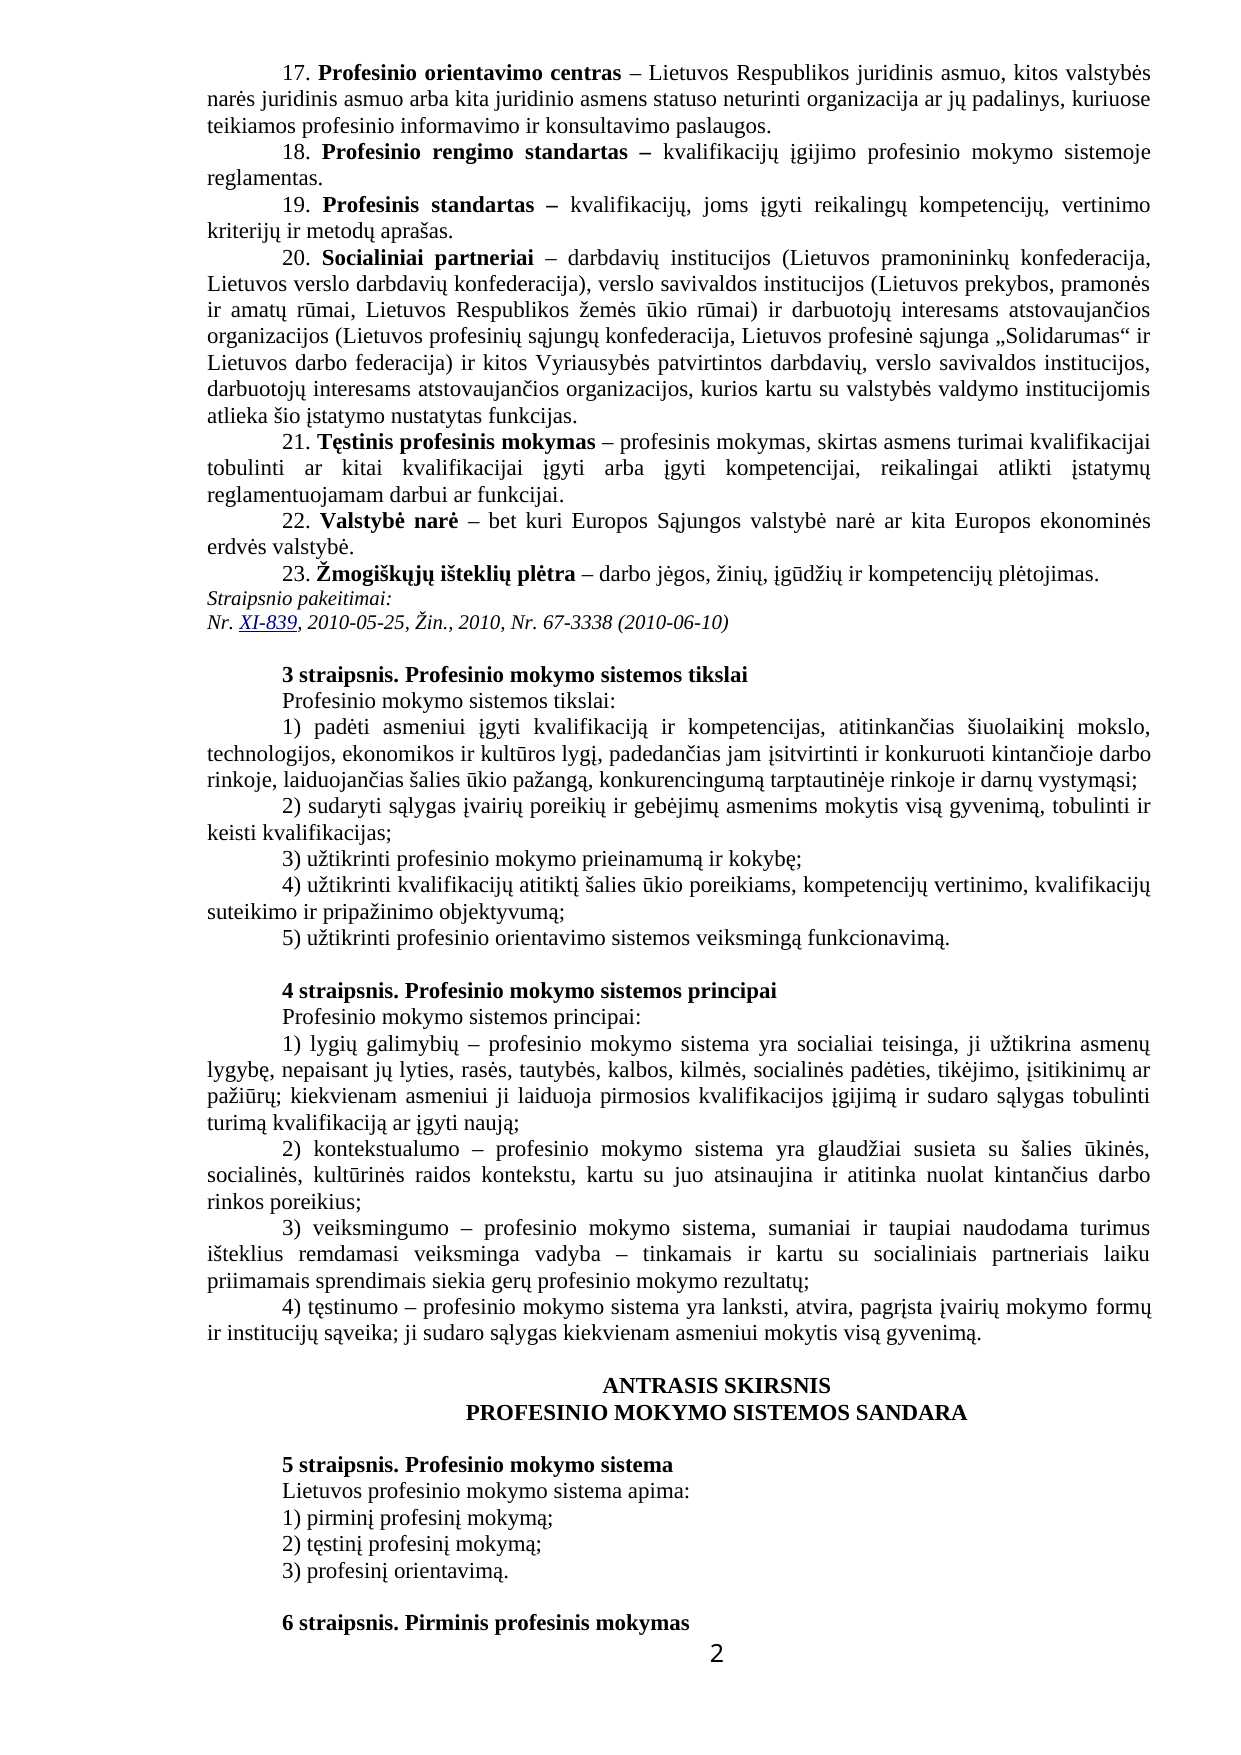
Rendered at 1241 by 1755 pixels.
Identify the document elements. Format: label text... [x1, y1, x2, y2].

text 4) užtikrinti kvalifikacijų atitiktį šalies ūkio poreikiams, kompetencijų vertinimo, kvalifikacijų suteikimo ir pripažinimo objektyvumą; [207, 871, 1152, 924]
text 3 straipsnis. Profesinio mokymo sistemos tikslai [207, 661, 1152, 687]
text 18. Profesinio rengimo standartas – kvalifikacijų įgijimo profesinio mokymo sistemoje reglamentas. [207, 138, 1152, 191]
text 1) padėti asmeniui įgyti kvalifikaciją ir kompetencijas, atitinkančias šiuolaikinį mokslo, technologijos, ekonomikos ir kultūros lygį, padedančias jam įsitvirtinti ir konkuruoti kintančioje darbo rinkoje, laiduojančias šalies ūkio pažangą, konkurencingumą tarptautinėje rinkoje ir darnų vystymąsi; [207, 713, 1152, 792]
text 17. Profesinio orientavimo centras – Lietuvos Respublikos juridinis asmuo, kitos valstybės narės juridinis asmuo arba kita juridinio asmens statuso neturinti organizacija ar jų padalinys, kuriuose teikiamos profesinio informavimo ir konsultavimo paslaugos. [207, 59, 1152, 138]
text 1) lygių galimybių – profesinio mokymo sistema yra socialiai teisinga, ji užtikrina asmenų lygybę, nepaisant jų lyties, rasės, tautybės, kalbos, kilmės, socialinės padėties, tikėjimo, įsitikinimų ar pažiūrų; kiekvienam asmeniui ji laiduoja pirmosios kvalifikacijos įgijimą ir sudaro sąlygas tobulinti turimą kvalifikaciją ar įgyti naują; [207, 1029, 1152, 1135]
text 5 straipsnis. Profesinio mokymo sistema [207, 1451, 1152, 1478]
text 1) pirminį profesinį mokymą; [207, 1504, 1152, 1530]
text 21. Tęstinis profesinis mokymas – profesinis mokymas, skirtas asmens turimai kvalifikacijai tobulinti ar kitai kvalifikacijai įgyti arba įgyti kompetencijai, reikalingai atlikti įstatymų reglamentuojamam darbui ar funkcijai. [207, 428, 1152, 507]
text 3) veiksmingumo – profesinio mokymo sistema, sumaniai ir taupiai naudodama turimus išteklius remdamasi veiksminga vadyba – tinkamais ir kartu su socialiniais partneriais laiku priimamais sprendimais siekia gerų profesinio mokymo rezultatų; [207, 1214, 1152, 1293]
text Profesinio mokymo sistemos principai: [207, 1003, 1152, 1029]
text 4) tęstinumo – profesinio mokymo sistema yra lanksti, atvira, pagrįsta įvairių mokymo formų ir institucijų sąveika; ji sudaro sąlygas kiekvienam asmeniui mokytis visą gyvenimą. [207, 1293, 1152, 1346]
text 3) užtikrinti profesinio mokymo prieinamumą ir kokybę; [207, 845, 1152, 871]
text 2) kontekstualumo – profesinio mokymo sistema yra glaudžiai susieta su šalies ūkinės, socialinės, kultūrinės raidos kontekstu, kartu su juo atsinaujina ir atitinka nuolat kintančius darbo rinkos poreikius; [207, 1135, 1152, 1214]
text Lietuvos profesinio mokymo sistema apima: [207, 1478, 1152, 1504]
text 23. Žmogiškųjų išteklių plėtra – darbo jėgos, žinių, įgūdžių ir kompetencijų plėtojimas. [207, 560, 1152, 586]
text PROFESINIO MOKYMO SISTEMOS SANDARA [207, 1398, 1152, 1425]
text 22. Valstybė narė – bet kuri Europos Sąjungos valstybė narė ar kita Europos ekonominės erdvės valstybė. [207, 507, 1152, 560]
text Straipsnio pakeitimai: [207, 586, 1152, 610]
text 4 straipsnis. Profesinio mokymo sistemos principai [207, 977, 1152, 1003]
text Nr. XI-839, 2010-05-25, Žin., 2010, Nr. 67-3338 (2010-06-10) [207, 610, 1152, 634]
text 2) sudaryti sąlygas įvairių poreikių ir gebėjimų asmenims mokytis visą gyvenimą, tobulinti ir keisti kvalifikacijas; [207, 792, 1152, 845]
text ANTRASIS SKIRSNIS [207, 1372, 1152, 1398]
text Profesinio mokymo sistemos tikslai: [207, 687, 1152, 713]
text 2) tęstinį profesinį mokymą; [207, 1530, 1152, 1557]
text 5) užtikrinti profesinio orientavimo sistemos veiksmingą funkcionavimą. [207, 924, 1152, 951]
text 6 straipsnis. Pirminis profesinis mokymas [207, 1609, 1152, 1636]
text 19. Profesinis standartas – kvalifikacijų, joms įgyti reikalingų kompetencijų, vertinimo kriterijų ir metodų aprašas. [207, 191, 1152, 243]
text 3) profesinį orientavimą. [207, 1557, 1152, 1583]
text 20. Socialiniai partneriai – darbdavių institucijos (Lietuvos pramonininkų konfederacija, Lietuvos verslo darbdavių konfederacija), verslo savivaldos institucijos (Lietuvos prekybos, pramonės ir amatų rūmai, Lietuvos Respublikos žemės ūkio rūmai) ir darbuotojų interesams atstovaujančios organizacijos (Lietuvos profesinių sąjungų konfederacija, Lietuvos profesinė sąjunga „Solidarumas“ ir Lietuvos darbo federacija) ir kitos Vyriausybės patvirtintos darbdavių, verslo savivaldos institucijos, darbuotojų interesams atstovaujančios organizacijos, kurios kartu su valstybės valdymo institucijomis atlieka šio įstatymo nustatytas funkcijas. [207, 243, 1152, 428]
